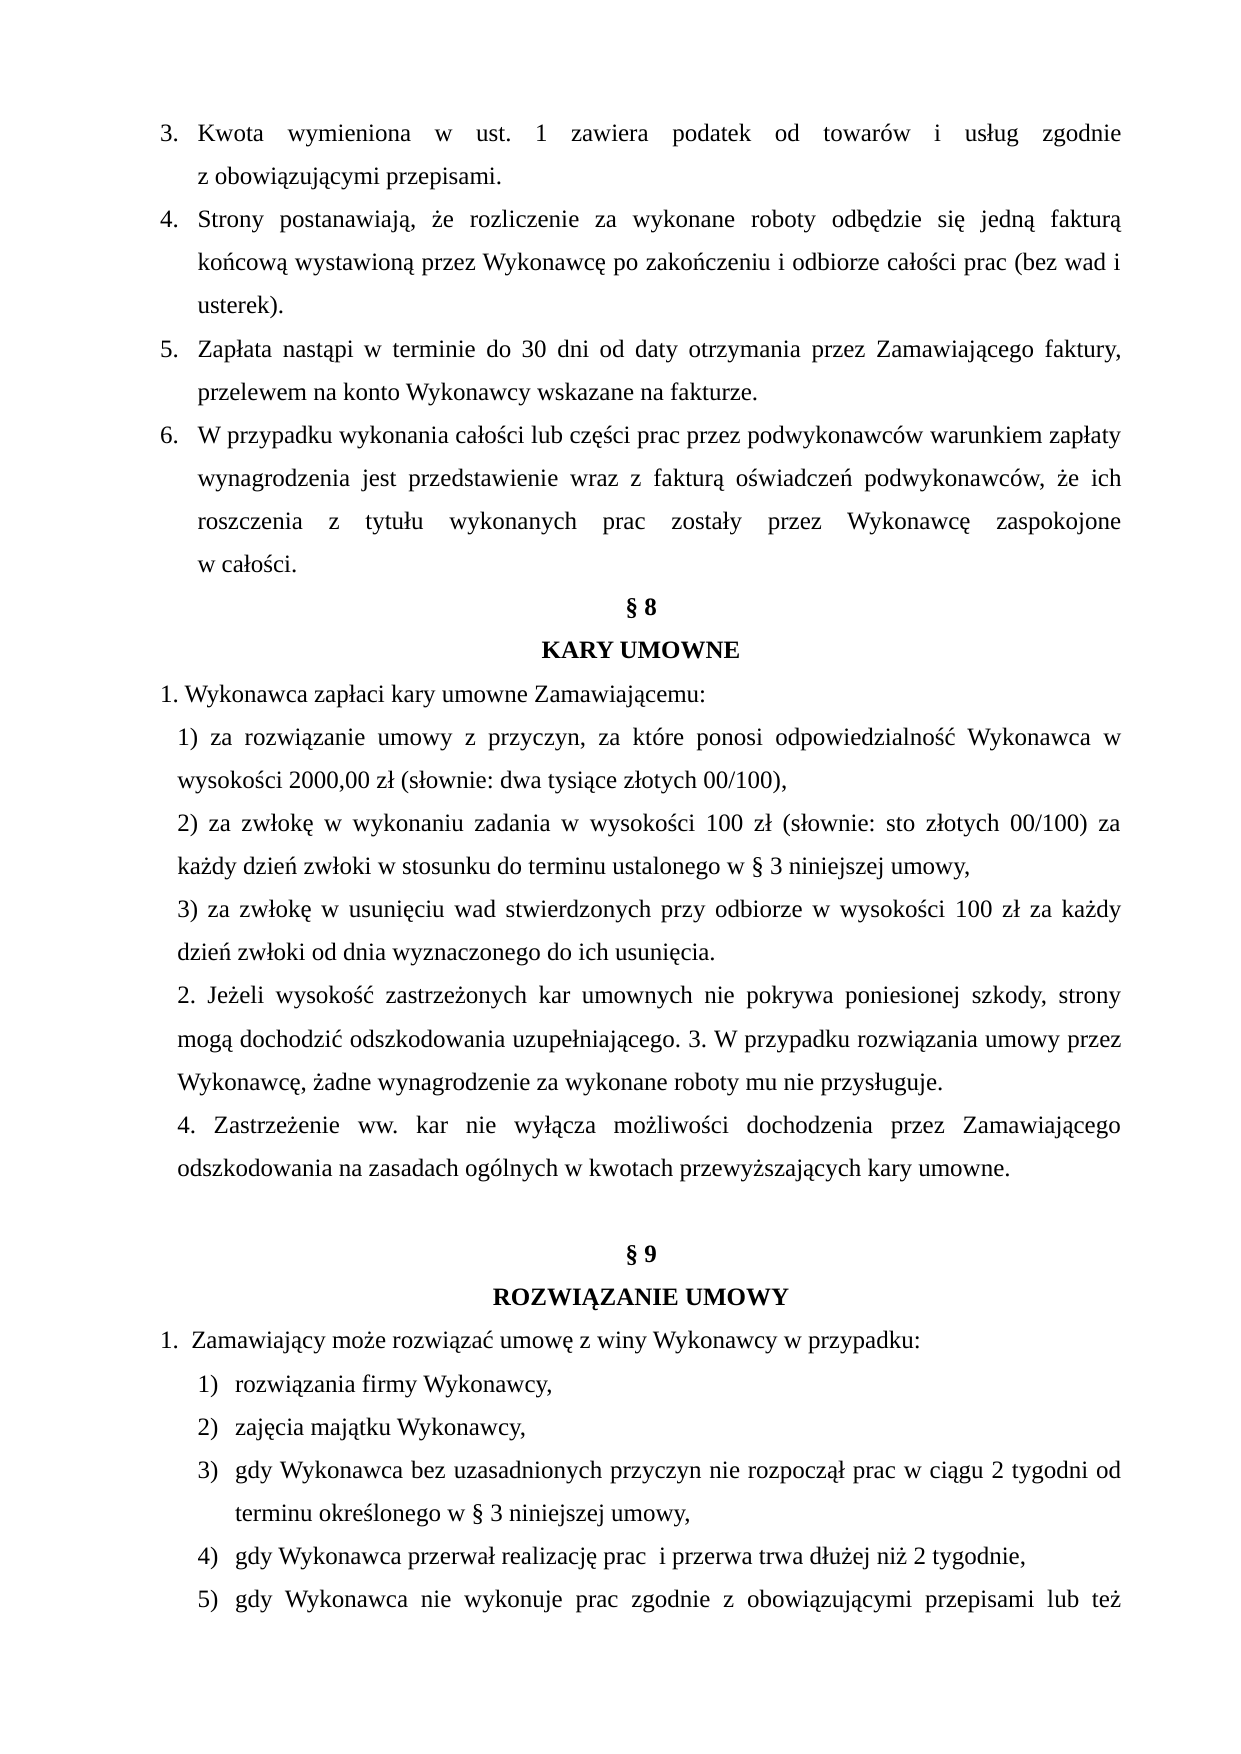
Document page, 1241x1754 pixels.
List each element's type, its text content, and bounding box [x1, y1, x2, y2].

list rozwiązania firmy Wykonawcy, [197, 1369, 1122, 1397]
list Strony postanawiają, że rozliczenie za wykonane roboty odbędzie się jedną fakturą końcową wystawioną przez Wykonawcę po zakończeniu i odbiorze całości prac (bez wad i usterek). [160, 204, 1122, 319]
text 1. Zamawiający może rozwiązać umowę z winy Wykonawcy w przypadku: [160, 1326, 1122, 1354]
list gdy Wykonawca bez uzasadnionych przyczyn nie rozpoczął prac w ciągu 2 tygodni od terminu określonego w § 3 niniejszej umowy, [197, 1455, 1122, 1527]
text 3) za zwłokę w usunięciu wad stwierdzonych przy odbiorze w wysokości 100 zł za każdy dzień zwłoki od dnia wyznaczonego do ich usunięcia. [177, 894, 1122, 966]
list zajęcia majątku Wykonawcy, [197, 1412, 1122, 1441]
text ROZWIĄZANIE UMOWY [160, 1282, 1122, 1311]
list W przypadku wykonania całości lub części prac przez podwykonawców warunkiem zapłaty wynagrodzenia jest przedstawienie wraz z fakturą oświadczeń podwykonawców, że ich roszczenia z tytułu wykonanych prac zostały przez Wykonawcę zaspokojone w całości. [160, 420, 1122, 578]
list Kwota wymieniona w ust. 1 zawiera podatek od towarów i usług zgodnie z obowiązującymi przepisami. [160, 118, 1122, 190]
text 1. Wykonawca zapłaci kary umowne Zamawiającemu: [160, 679, 1122, 707]
text KARY UMOWNE [160, 636, 1122, 664]
text 2) za zwłokę w wykonaniu zadania w wysokości 100 zł (słownie: sto złotych 00/100) za każdy dzień zwłoki w stosunku do terminu ustalonego w § 3 niniejszej umowy, [177, 808, 1122, 880]
list Zapłata nastąpi w terminie do 30 dni od daty otrzymania przez Zamawiającego faktury, przelewem na konto Wykonawcy wskazane na fakturze. [160, 334, 1122, 406]
list gdy Wykonawca przerwał realizację prac i przerwa trwa dłużej niż 2 tygodnie, [197, 1541, 1122, 1570]
text 1) za rozwiązanie umowy z przyczyn, za które ponosi odpowiedzialność Wykonawca w wysokości 2000,00 zł (słownie: dwa tysiące złotych 00/100), [177, 722, 1122, 794]
text § 8 [160, 592, 1122, 621]
text 2. Jeżeli wysokość zastrzeżonych kar umownych nie pokrywa poniesionej szkody, strony mogą dochodzić odszkodowania uzupełniającego. 3. W przypadku rozwiązania umowy przez Wykonawcę, żadne wynagrodzenie za wykonane roboty mu nie przysługuje. [177, 981, 1122, 1096]
list gdy Wykonawca nie wykonuje prac zgodnie z obowiązującymi przepisami lub też [197, 1584, 1122, 1613]
text § 9 [160, 1239, 1122, 1268]
text 4. Zastrzeżenie ww. kar nie wyłącza możliwości dochodzenia przez Zamawiającego odszkodowania na zasadach ogólnych w kwotach przewyższających kary umowne. [177, 1110, 1122, 1182]
